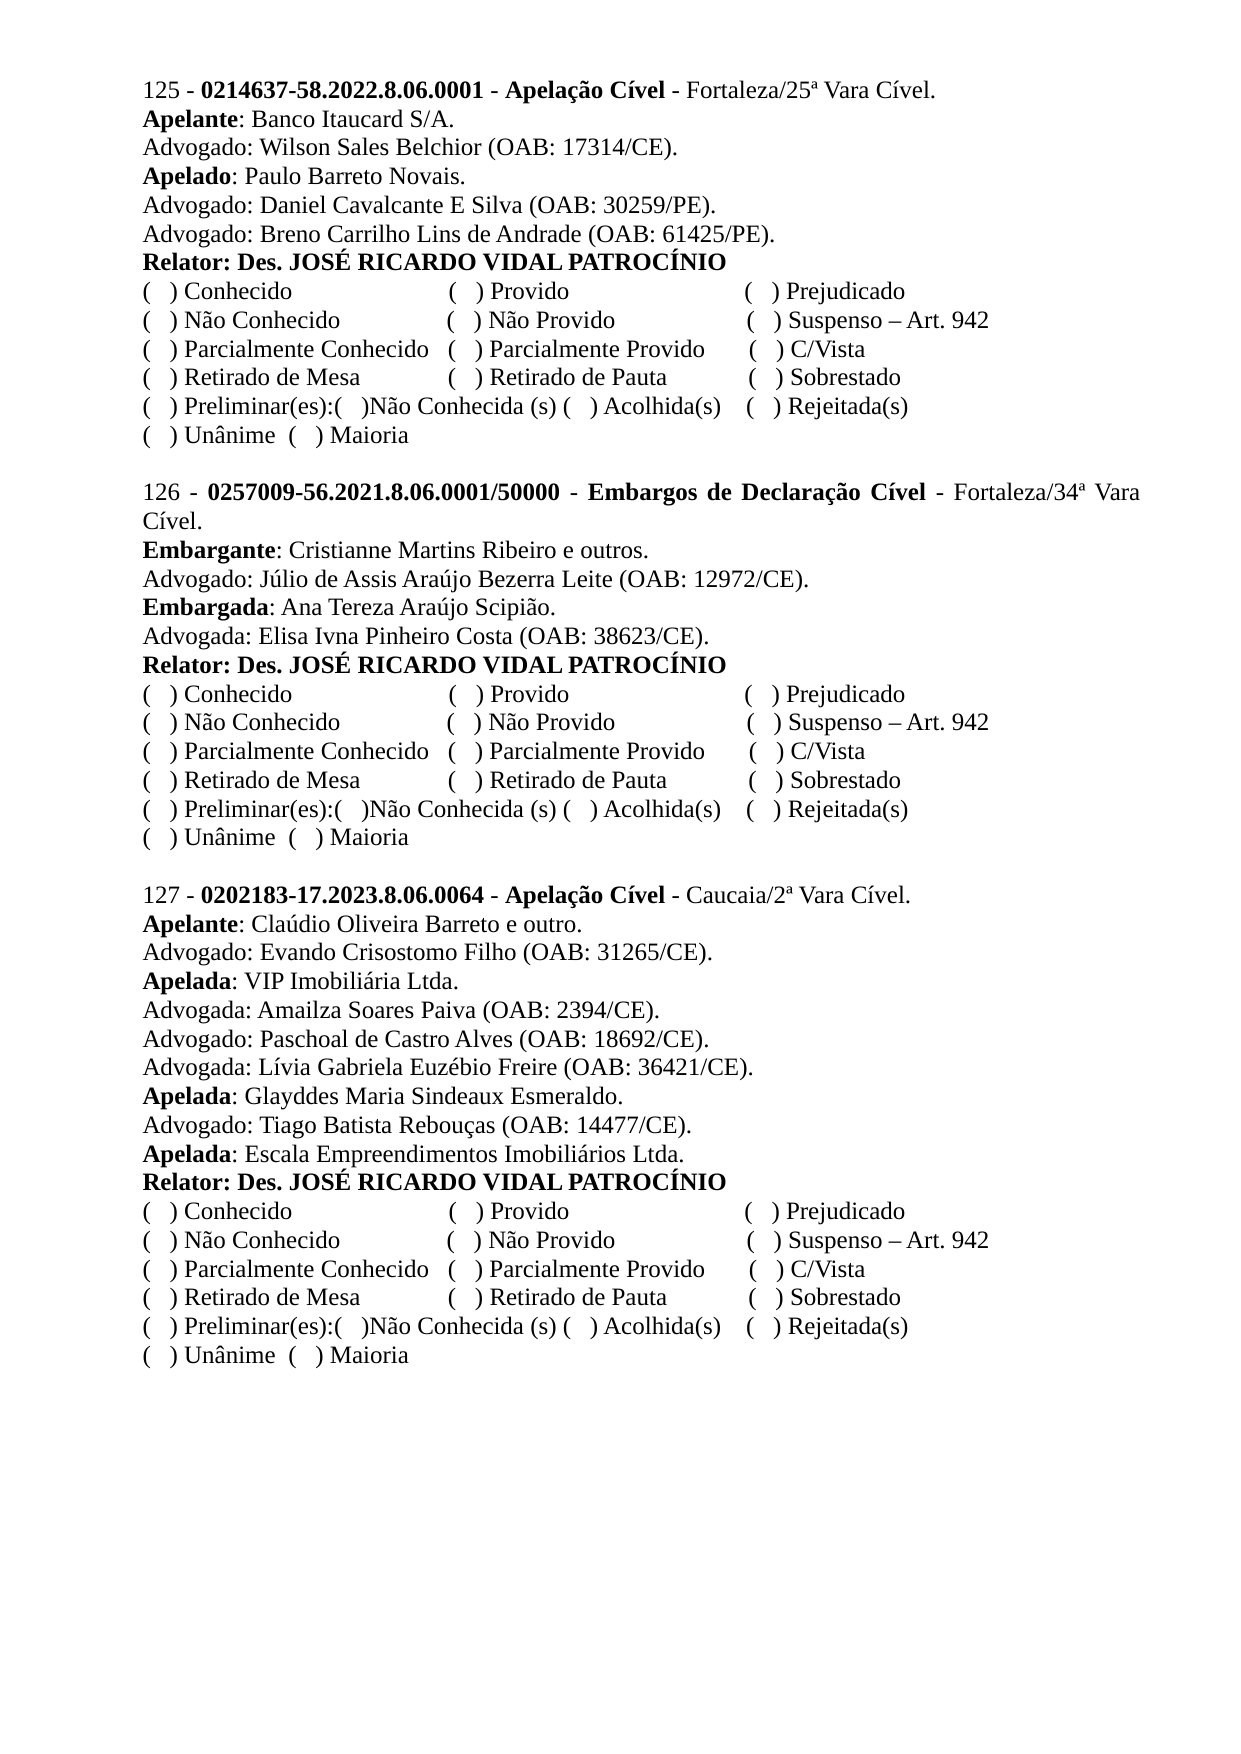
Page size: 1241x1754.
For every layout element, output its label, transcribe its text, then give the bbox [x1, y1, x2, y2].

text ( ) Retirado de Mesa ( ) Retirado de Pauta ( ) Sobrestado [142, 765, 1158, 794]
text 126 - 0257009-56.2021.8.06.0001/50000 - Embargos de Declaração Cível - Fortaleza/34ª Vara Cível. [142, 477, 1141, 535]
text ( ) Unânime ( ) Maioria [142, 1340, 1158, 1369]
text Apelante: Claúdio Oliveira Barreto e outro. [142, 909, 1141, 937]
text ( ) Conhecido ( ) Provido ( ) Prejudicado [142, 679, 1141, 707]
text Apelada: Glayddes Maria Sindeaux Esmeraldo. [142, 1081, 1141, 1110]
text Advogado: Wilson Sales Belchior (OAB: 17314/CE). [142, 132, 1141, 161]
text Relator: Des. JOSÉ RICARDO VIDAL PATROCÍNIO [142, 650, 1141, 679]
text ( ) Unânime ( ) Maioria [142, 420, 1158, 449]
text ( ) Não Conhecido ( ) Não Provido ( ) Suspenso – Art. 942 [142, 707, 1158, 736]
text Apelado: Paulo Barreto Novais. [142, 161, 1141, 190]
text 125 - 0214637-58.2022.8.06.0001 - Apelação Cível - Fortaleza/25ª Vara Cível. [142, 75, 1141, 104]
text ( ) Retirado de Mesa ( ) Retirado de Pauta ( ) Sobrestado [142, 1282, 1158, 1311]
text ( ) Conhecido ( ) Provido ( ) Prejudicado [142, 276, 1141, 305]
text ( ) Não Conhecido ( ) Não Provido ( ) Suspenso – Art. 942 [142, 1225, 1158, 1254]
text 127 - 0202183-17.2023.8.06.0064 - Apelação Cível - Caucaia/2ª Vara Cível. [142, 880, 1141, 909]
text Advogada: Elisa Ivna Pinheiro Costa (OAB: 38623/CE). [142, 621, 1141, 650]
text Advogado: Paschoal de Castro Alves (OAB: 18692/CE). [142, 1024, 1141, 1052]
text ( ) Retirado de Mesa ( ) Retirado de Pauta ( ) Sobrestado [142, 362, 1158, 391]
text Embargada: Ana Tereza Araújo Scipião. [142, 592, 1141, 621]
text ( ) Preliminar(es):( )Não Conhecida (s) ( ) Acolhida(s) ( ) Rejeitada(s) [142, 794, 1158, 822]
text ( ) Preliminar(es):( )Não Conhecida (s) ( ) Acolhida(s) ( ) Rejeitada(s) [142, 1311, 1158, 1340]
text Apelante: Banco Itaucard S/A. [142, 104, 1141, 132]
text Advogado: Daniel Cavalcante E Silva (OAB: 30259/PE). [142, 190, 1141, 219]
text ( ) Parcialmente Conhecido ( ) Parcialmente Provido ( ) C/Vista [142, 334, 1158, 362]
text ( ) Unânime ( ) Maioria [142, 822, 1158, 851]
text Relator: Des. JOSÉ RICARDO VIDAL PATROCÍNIO [142, 1167, 1141, 1196]
text Advogado: Júlio de Assis Araújo Bezerra Leite (OAB: 12972/CE). [142, 564, 1141, 592]
text Advogado: Evando Crisostomo Filho (OAB: 31265/CE). [142, 937, 1141, 966]
text Relator: Des. JOSÉ RICARDO VIDAL PATROCÍNIO [142, 247, 1141, 276]
text Advogada: Amailza Soares Paiva (OAB: 2394/CE). [142, 995, 1141, 1024]
text Apelada: Escala Empreendimentos Imobiliários Ltda. [142, 1139, 1141, 1167]
text ( ) Parcialmente Conhecido ( ) Parcialmente Provido ( ) C/Vista [142, 1254, 1158, 1282]
text Advogado: Tiago Batista Rebouças (OAB: 14477/CE). [142, 1110, 1141, 1139]
text Advogada: Lívia Gabriela Euzébio Freire (OAB: 36421/CE). [142, 1052, 1141, 1081]
text ( ) Preliminar(es):( )Não Conhecida (s) ( ) Acolhida(s) ( ) Rejeitada(s) [142, 391, 1158, 420]
text ( ) Parcialmente Conhecido ( ) Parcialmente Provido ( ) C/Vista [142, 736, 1158, 765]
text ( ) Não Conhecido ( ) Não Provido ( ) Suspenso – Art. 942 [142, 305, 1158, 334]
text Advogado: Breno Carrilho Lins de Andrade (OAB: 61425/PE). [142, 219, 1141, 247]
text Embargante: Cristianne Martins Ribeiro e outros. [142, 535, 1141, 564]
text Apelada: VIP Imobiliária Ltda. [142, 966, 1141, 995]
text ( ) Conhecido ( ) Provido ( ) Prejudicado [142, 1196, 1141, 1225]
